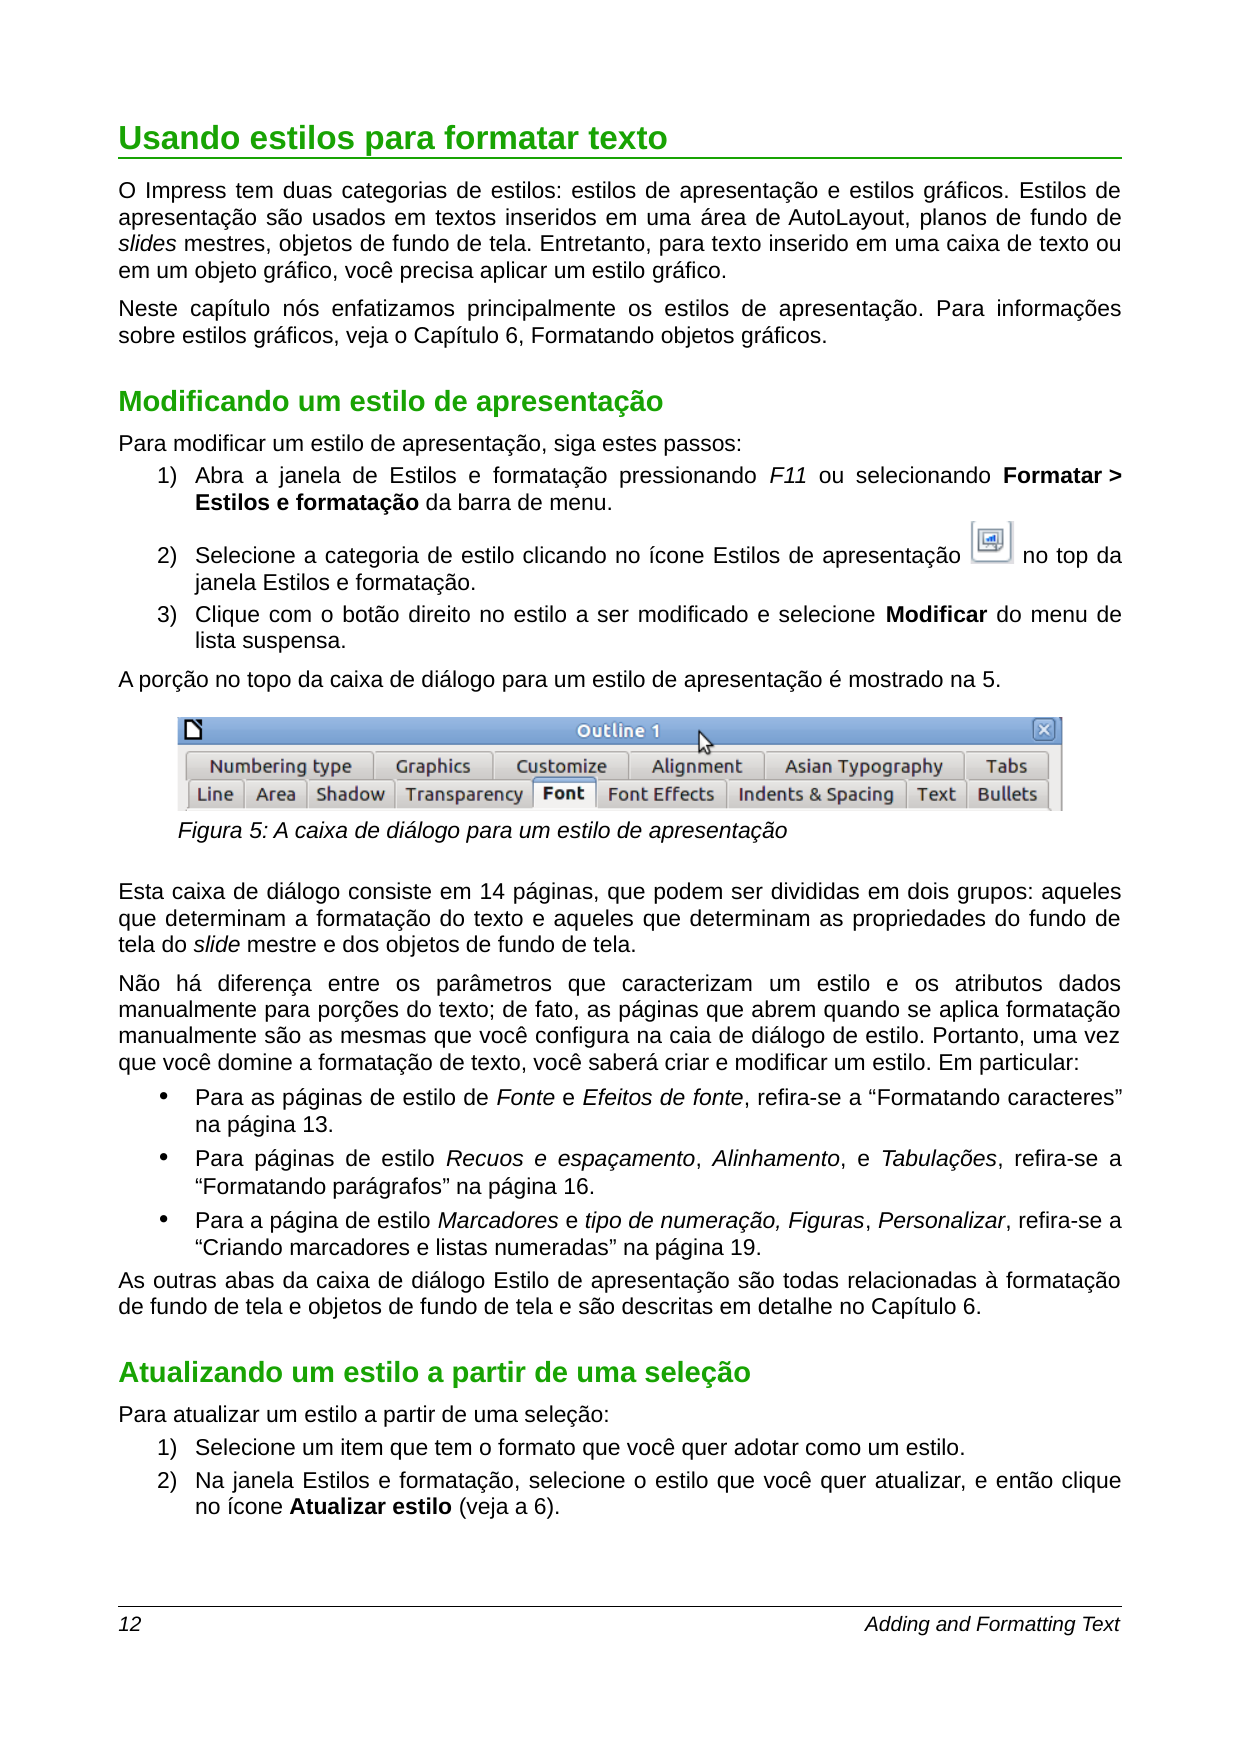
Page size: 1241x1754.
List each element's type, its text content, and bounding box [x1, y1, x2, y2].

picture [177, 717, 1063, 811]
text A porção no topo da caixa de diálogo para um estilo de apresentação é mostrado na Figura 5. [118, 666, 1122, 693]
text Neste capítulo nós enfatizamos principalmente os estilos de apresentação. Para informações sobre estilos gráficos, veja o Capítulo 6, Formatando objetos gráficos. [118, 295, 1122, 348]
text Esta caixa de diálogo consiste em 14 páginas, que podem ser divididas em dois grupos: aqueles que determinam a formatação do texto e aqueles que determinam as propriedades do fundo de tela do slide mestre e dos objetos de fundo de tela. [118, 878, 1122, 957]
list Clique com o botão direito no estilo a ser modificado e selecione Modificar do menu de lista suspensa. [177, 601, 1122, 654]
subtitle Usando estilos para formatar texto [118, 118, 1122, 157]
list Para a página de estilo Marcadores e tipo de numeração, Figuras, Personalizar, refira-se a “Criando marcadores e listas numeradas” na página 19. [156, 1205, 1122, 1261]
list Abra a janela de Estilos e formatação pressionando F11 ou selecionando Formatar > Estilos e formatação da barra de menu. [177, 462, 1122, 515]
list Selecione um item que tem o formato que você quer adotar como um estilo. [177, 1434, 1122, 1460]
list Para páginas de estilo Recuos e espaçamento, Alinhamento, e Tabulações, refira-se a “Formatando parágrafos” na página 16. [156, 1143, 1122, 1199]
list Para modificar um estilo de apresentação, siga estes passos: [118, 429, 1122, 456]
list Não há diferença entre os parâmetros que caracterizam um estilo e os atributos dados manualmente para porções do texto; de fato, as páginas que abrem quando se aplica formatação manualmente são as mesmas que você configura na caia de diálogo de estilo. Portanto, uma vez que você domine a formatação de texto, você saberá criar e modificar um estilo. Em particular: [118, 970, 1122, 1075]
text O Impress tem duas categorias de estilos: estilos de apresentação e estilos gráficos. Estilos de apresentação são usados em textos inseridos em uma área de AutoLayout, planos de fundo de slides mestres, objetos de fundo de tela. Entretanto, para texto inserido em uma caixa de texto ou em um objeto gráfico, você precisa aplicar um estilo gráfico. [118, 177, 1122, 283]
text Figura 5: A caixa de diálogo para um estilo de apresentação [178, 817, 1062, 843]
list Para atualizar um estilo a partir de uma seleção: [118, 1401, 1122, 1427]
list Para as páginas de estilo de Fonte e Efeitos de fonte, refira-se a “Formatando caracteres” na página 13. [156, 1082, 1122, 1137]
subtitle Modificando um estilo de apresentação [118, 384, 1122, 417]
subtitle Atualizando um estilo a partir de uma seleção [118, 1355, 1122, 1389]
list Na janela Estilos e formatação, selecione o estilo que você quer atualizar, e então clique no ícone Atualizar estilo (veja a Figura 6). [177, 1467, 1122, 1519]
picture [970, 521, 1015, 564]
text As outras abas da caixa de diálogo Estilo de apresentação são todas relacionadas à formatação de fundo de tela e objetos de fundo de tela e são descritas em detalhe no Capítulo 6. [118, 1267, 1122, 1320]
list Selecione a categoria de estilo clicando no ícone Estilos de apresentação no top da janela Estilos e formatação. [177, 521, 1122, 595]
